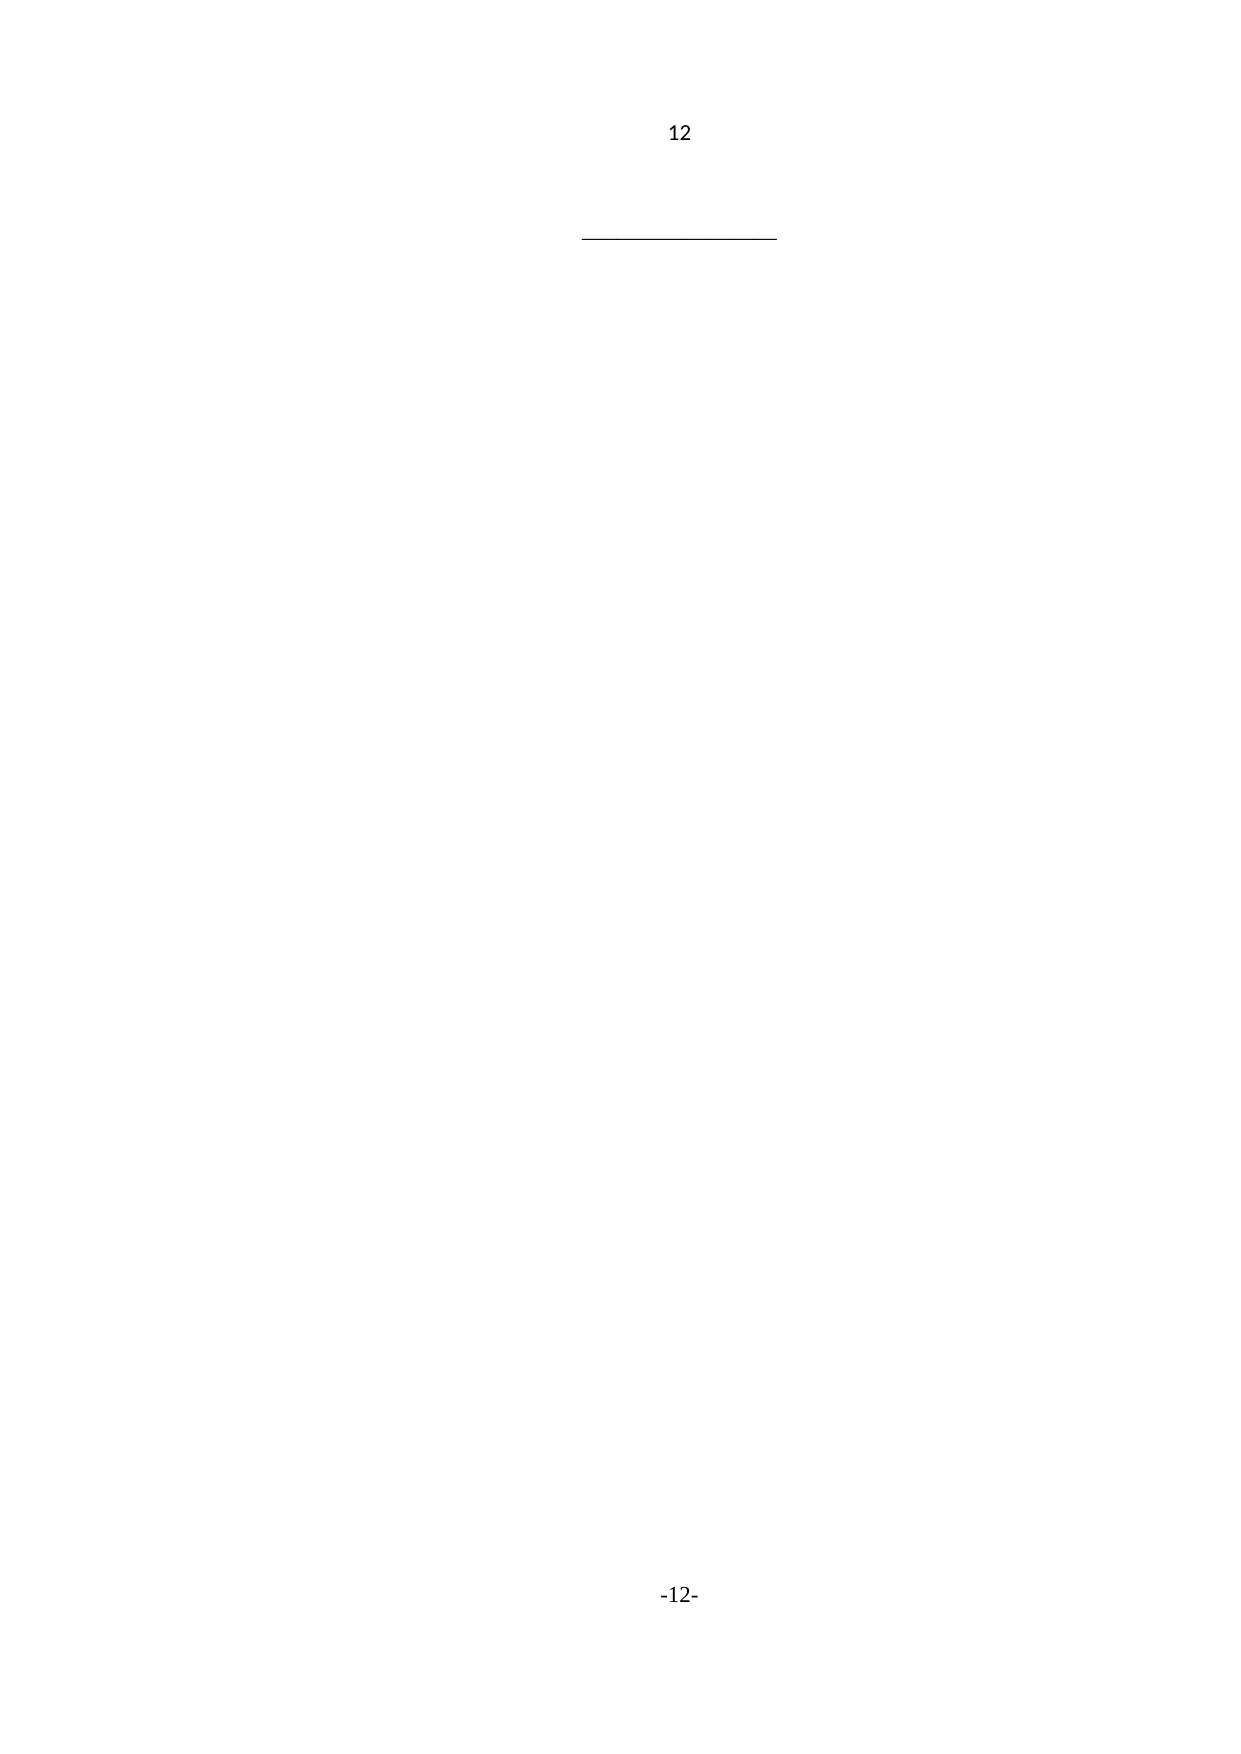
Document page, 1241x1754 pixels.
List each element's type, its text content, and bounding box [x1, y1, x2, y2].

text _________________ [177, 216, 1181, 242]
